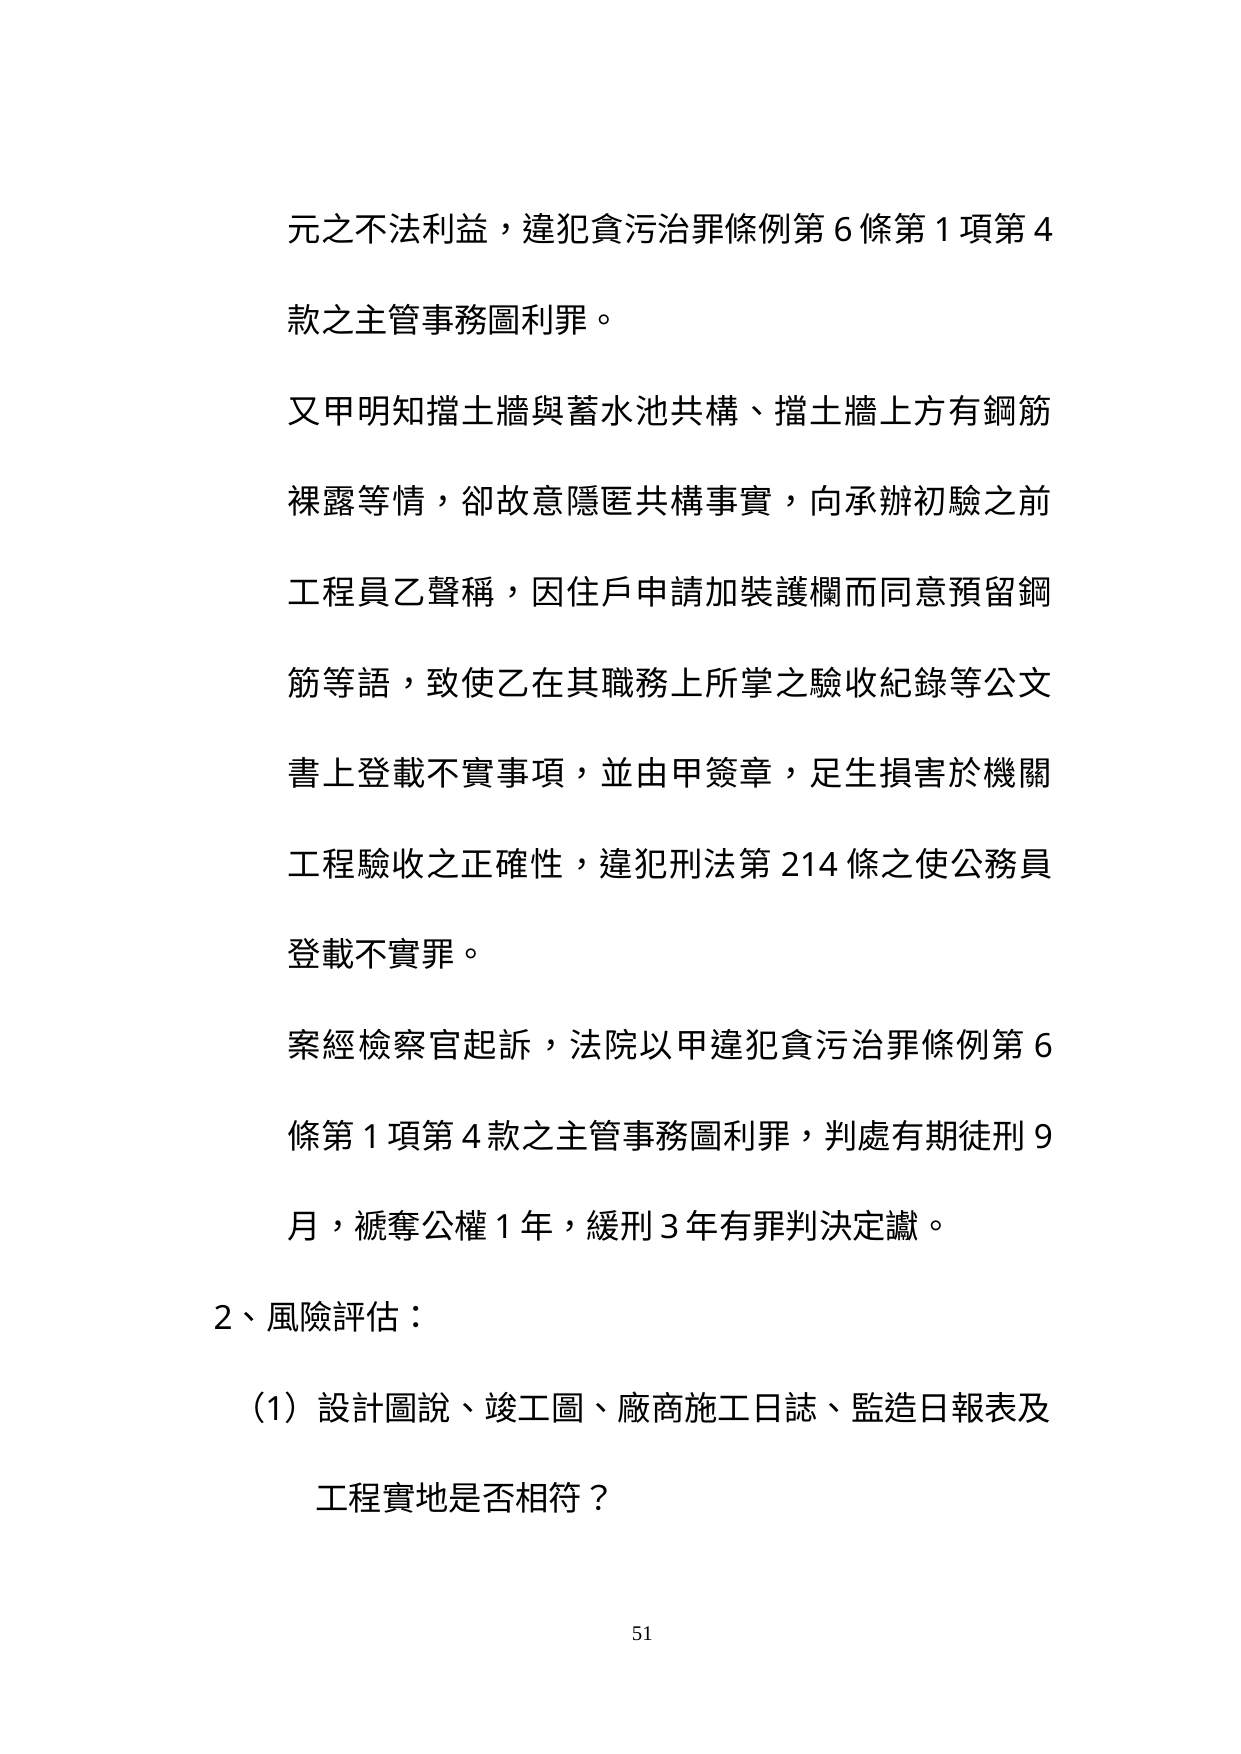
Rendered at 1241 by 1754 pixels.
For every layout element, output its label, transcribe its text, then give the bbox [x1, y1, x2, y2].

text 2、風險評估： [187, 1259, 1053, 1350]
text 元之不法利益，違犯貪污治罪條例第6條第1項第4款之主管事務圖利罪。 [287, 172, 1053, 353]
text 案經檢察官起訴，法院以甲違犯貪污治罪條例第6條第1項第4款之主管事務圖利罪，判處有期徒刑9月，褫奪公權1年，緩刑3年有罪判決定讞。 [287, 987, 1053, 1259]
text 又甲明知擋土牆與蓄水池共構、擋土牆上方有鋼筋裸露等情，卻故意隱匿共構事實，向承辦初驗之前工程員乙聲稱，因住戶申請加裝護欄而同意預留鋼筋等語，致使乙在其職務上所掌之驗收紀錄等公文書上登載不實事項，並由甲簽章，足生損害於機關工程驗收之正確性，違犯刑法第214條之使公務員登載不實罪。 [287, 353, 1053, 987]
text （1）設計圖說、竣工圖、廠商施工日誌、監造日報表及工程實地是否相符？ [232, 1350, 1053, 1531]
